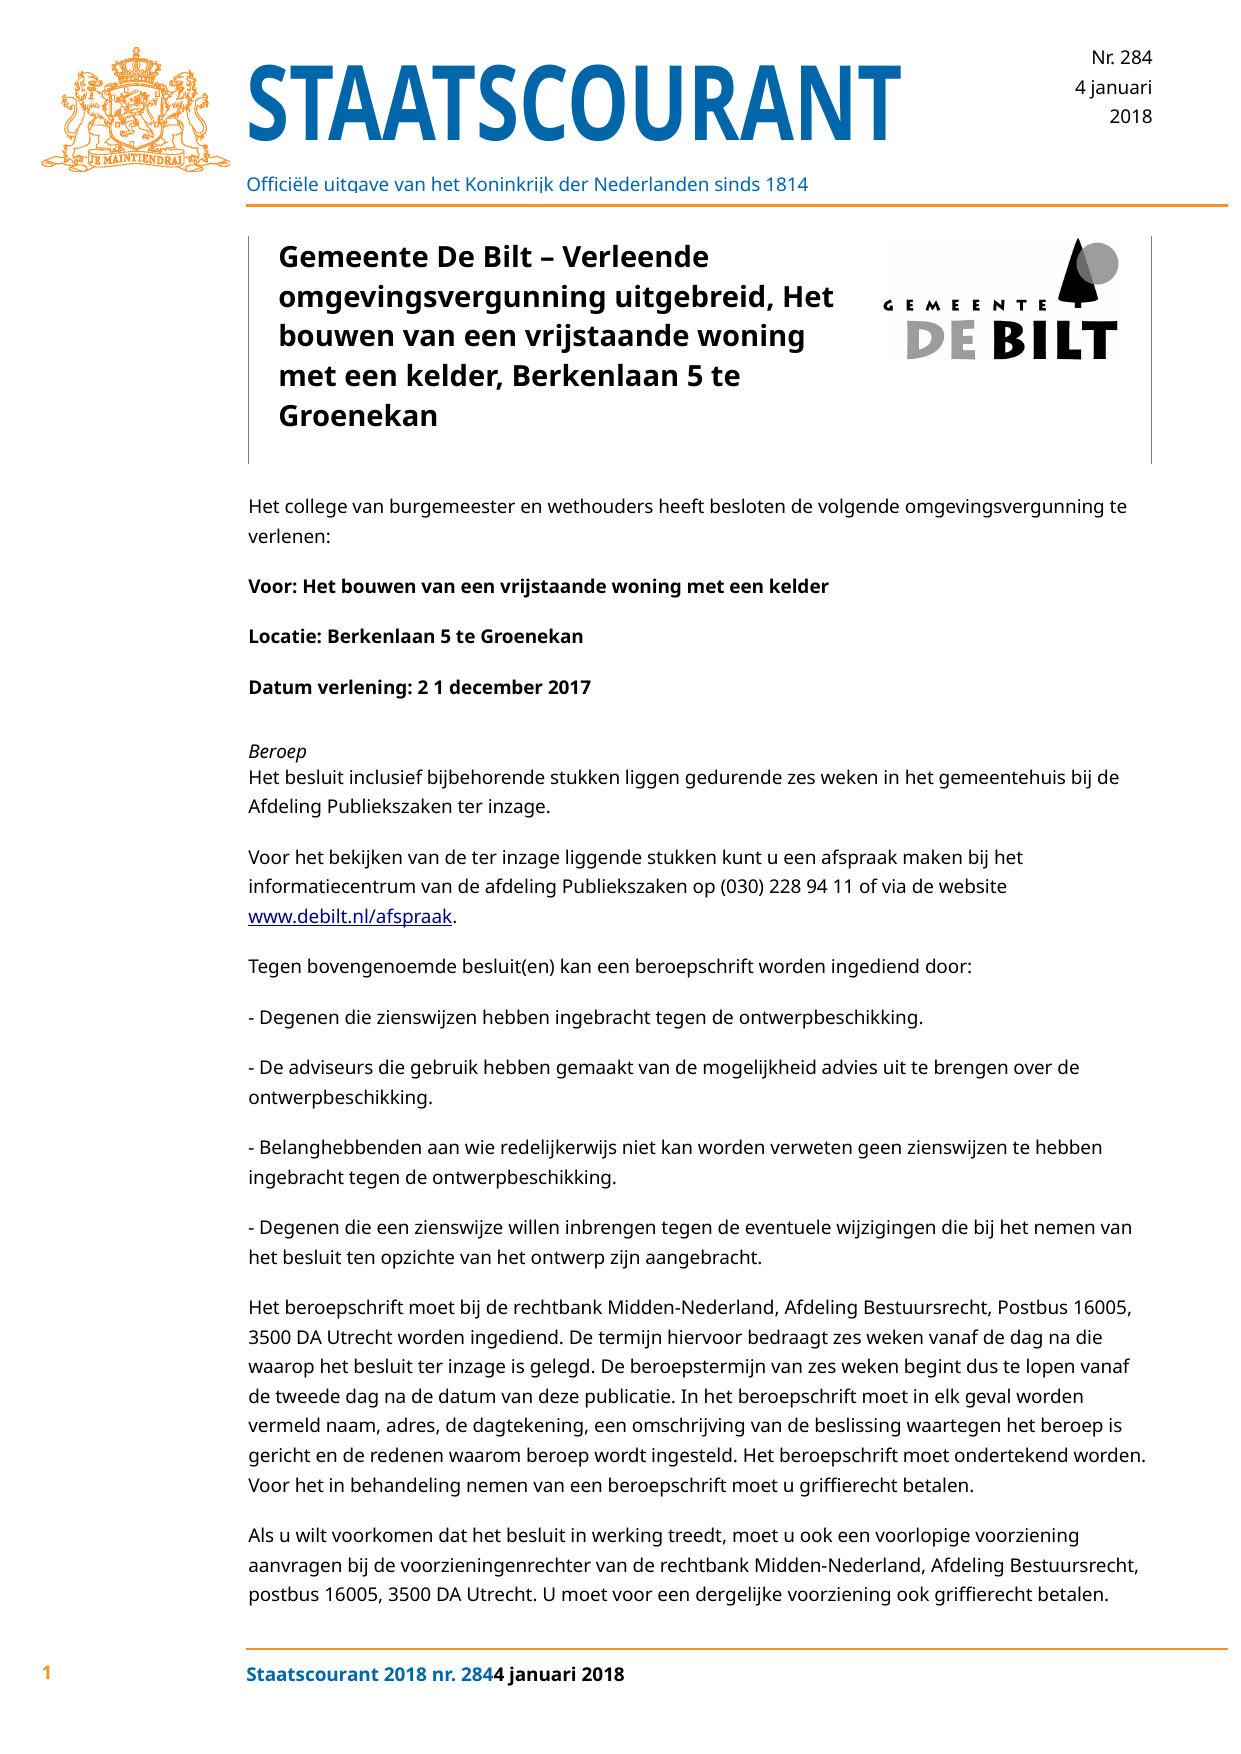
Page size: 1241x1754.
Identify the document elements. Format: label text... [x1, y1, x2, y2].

text Beroep [248, 738, 1152, 764]
text Tegen bovengenoemde besluit(en) kan een beroepschrift worden ingediend door: [248, 953, 1152, 979]
text Locatie: Berkenlaan 5 te Groenekan [248, 624, 1152, 649]
text Voor het bekijken van de ter inzage liggende stukken kunt u een afspraak maken bij het informatiecentrum van de afdeling Publiekszaken op (030) 228 94 11 of via de website www.debilt.nl/afspraak. [248, 844, 1152, 929]
text Het college van burgemeester en wethouders heeft besloten de volgende omgevingsvergunning te verlenen: [248, 493, 1152, 549]
text Als u wilt voorkomen dat het besluit in werking treedt, moet u ook een voorlopige voorziening aanvragen bij de voorzieningenrechter van de rechtbank Midden-Nederland, Afdeling Bestuursrecht, postbus 16005, 3500 DA Utrecht. U moet voor een dergelijke voorziening ook griffierecht betalen. [248, 1522, 1152, 1607]
picture [882, 236, 1119, 360]
text - Degenen die zienswijzen hebben ingebracht tegen de ontwerpbeschikking. [248, 1004, 1152, 1029]
text Het beroepschrift moet bij de rechtbank Midden-Nederland, Afdeling Bestuursrecht, Postbus 16005, 3500 DA Utrecht worden ingediend. De termijn hiervoor bedraagt zes weken vanaf de dag na die waarop het besluit ter inzage is gelegd. De beroepstermijn van zes weken begint dus te lopen vanaf de tweede dag na de datum van deze publicatie. In het beroepschrift moet in elk geval worden vermeld naam, adres, de dagtekening, een omschrijving van de beslissing waartegen het beroep is gericht en de redenen waarom beroep wordt ingesteld. Het beroepschrift moet ondertekend worden. Voor het in behandeling nemen van een beroepschrift moet u griffierecht betalen. [248, 1294, 1152, 1497]
text - Degenen die een zienswijze willen inbrengen tegen de eventuele wijzigingen die bij het nemen van het besluit ten opzichte van het ontwerp zijn aangebracht. [248, 1214, 1152, 1269]
table_header [850, 236, 1151, 464]
table_header Gemeente De Bilt – Verleende omgevingsvergunning uitgebreid, Het bouwen van een vrijstaande woning met een kelder, Berkenlaan 5 te Groenekan [249, 236, 850, 464]
text - De adviseurs die gebruik hebben gemaakt van de mogelijkheid advies uit te brengen over de ontwerpbeschikking. [248, 1054, 1152, 1109]
picture [41, 47, 231, 172]
text Datum verlening: 2 1 december 2017 [248, 674, 1152, 700]
text Voor: Het bouwen van een vrijstaande woning met een kelder [248, 573, 1152, 599]
text Het besluit inclusief bijbehorende stukken liggen gedurende zes weken in het gemeentehuis bij de Afdeling Publiekszaken ter inzage. [248, 764, 1152, 819]
text - Belanghebbenden aan wie redelijkerwijs niet kan worden verweten geen zienswijzen te hebben ingebracht tegen de ontwerpbeschikking. [248, 1134, 1152, 1189]
